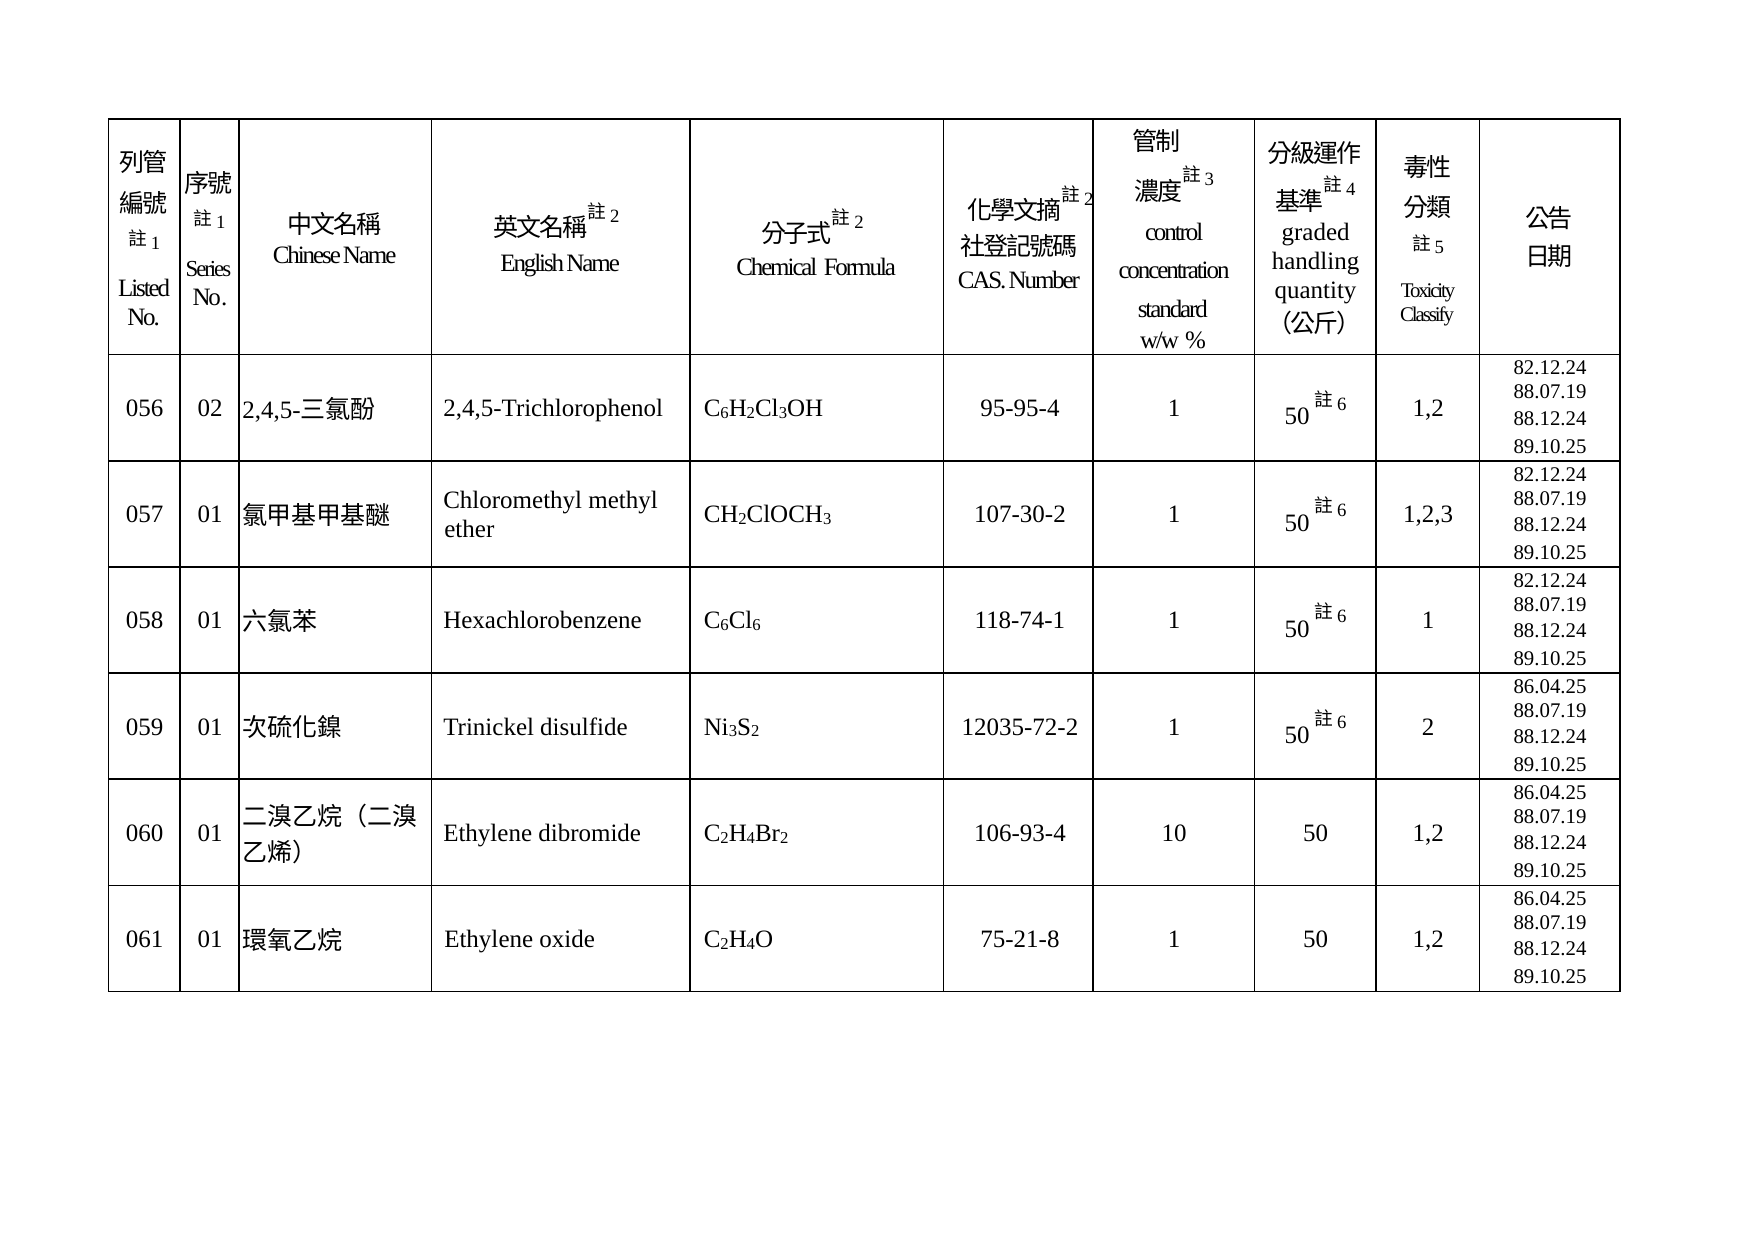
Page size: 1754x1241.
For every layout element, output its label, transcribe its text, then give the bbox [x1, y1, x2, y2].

table_header 分子式註2 Chemical Formula [691, 120, 943, 354]
table_cell 118-74-1 [944, 568, 1092, 672]
table_cell 058 [109, 568, 179, 672]
table_header 英文名稱註2 English Name [432, 120, 689, 354]
table_cell 86.04.25 88.07.19 88.12.24 89.10.25 [1480, 886, 1619, 991]
table_cell 1,2 [1377, 886, 1479, 991]
table_header 列管 編號 註1 Listed No. [109, 120, 179, 354]
table_cell 01 [181, 462, 238, 566]
table_cell 環氧乙烷 [240, 886, 431, 991]
table_cell 106-93-4 [944, 780, 1092, 884]
table_cell 1 [1094, 355, 1254, 460]
table_cell 95-95-4 [944, 355, 1092, 460]
table_cell 1 [1094, 568, 1254, 672]
table_cell 50註6 [1255, 355, 1375, 460]
table_header 分級運作 基準註4 graded handling quantity （公斤） [1255, 120, 1375, 354]
table_cell 057 [109, 462, 179, 566]
table_cell 二溴乙烷（二溴乙烯） [240, 780, 431, 884]
table_cell 82.12.24 88.07.19 88.12.24 89.10.25 [1480, 355, 1619, 460]
table_cell 86.04.25 88.07.19 88.12.24 89.10.25 [1480, 674, 1619, 778]
table_cell Ethylene dibromide [432, 780, 689, 884]
table_cell C6Cl6 [691, 568, 943, 672]
table_header 毒性 分類 註5 Toxicity Classify [1377, 120, 1479, 354]
table_cell CH2ClOCH3 [691, 462, 943, 566]
table_cell 六氯苯 [240, 568, 431, 672]
table_cell 1 [1094, 886, 1254, 991]
table_cell 1 [1094, 462, 1254, 566]
table_cell 82.12.24 88.07.19 88.12.24 89.10.25 [1480, 462, 1619, 566]
table_cell 107-30-2 [944, 462, 1092, 566]
table_cell Ni3S2 [691, 674, 943, 778]
table_cell 060 [109, 780, 179, 884]
table_cell 次硫化鎳 [240, 674, 431, 778]
table_header 管制 濃度註3 control concentration standard w/w % [1094, 120, 1254, 354]
table_cell 50 [1255, 780, 1375, 884]
table_cell 2 [1377, 674, 1479, 778]
table_cell 1,2,3 [1377, 462, 1479, 566]
table_cell Trinickel disulfide [432, 674, 689, 778]
table_cell 氯甲基甲基醚 [240, 462, 431, 566]
table_cell 01 [181, 674, 238, 778]
table_cell 061 [109, 886, 179, 991]
table_cell 82.12.24 88.07.19 88.12.24 89.10.25 [1480, 568, 1619, 672]
table_header 公告 日期 [1480, 120, 1619, 354]
table_cell C2H4Br2 [691, 780, 943, 884]
table_cell 50註6 [1255, 674, 1375, 778]
table_header 化學文摘註2 社登記號碼 CAS. Number [944, 120, 1092, 354]
table_cell Chloromethyl methyl ether [432, 462, 689, 566]
table_cell 50註6 [1255, 462, 1375, 566]
table_cell 01 [181, 886, 238, 991]
table_cell 1 [1094, 674, 1254, 778]
table_cell C6H2Cl3OH [691, 355, 943, 460]
table_cell 1,2 [1377, 355, 1479, 460]
table_cell C2H4O [691, 886, 943, 991]
table_cell 2,4,5-三氯酚 [240, 355, 431, 460]
table_cell 01 [181, 780, 238, 884]
table_cell 10 [1094, 780, 1254, 884]
table_cell Ethylene oxide [432, 886, 689, 991]
table_cell 2,4,5-Trichlorophenol [432, 355, 689, 460]
table_header 序號 註1 Series No. [181, 120, 238, 354]
table_cell 1 [1377, 568, 1479, 672]
table_cell 01 [181, 568, 238, 672]
table_cell 86.04.25 88.07.19 88.12.24 89.10.25 [1480, 780, 1619, 884]
table_cell 056 [109, 355, 179, 460]
table_header 中文名稱 Chinese Name [240, 120, 431, 354]
table_cell 12035-72-2 [944, 674, 1092, 778]
table_cell 1,2 [1377, 780, 1479, 884]
table_cell 059 [109, 674, 179, 778]
table_cell 02 [181, 355, 238, 460]
table_cell 50 [1255, 886, 1375, 991]
table_cell Hexachlorobenzene [432, 568, 689, 672]
table_cell 50註6 [1255, 568, 1375, 672]
table_cell 75-21-8 [944, 886, 1092, 991]
